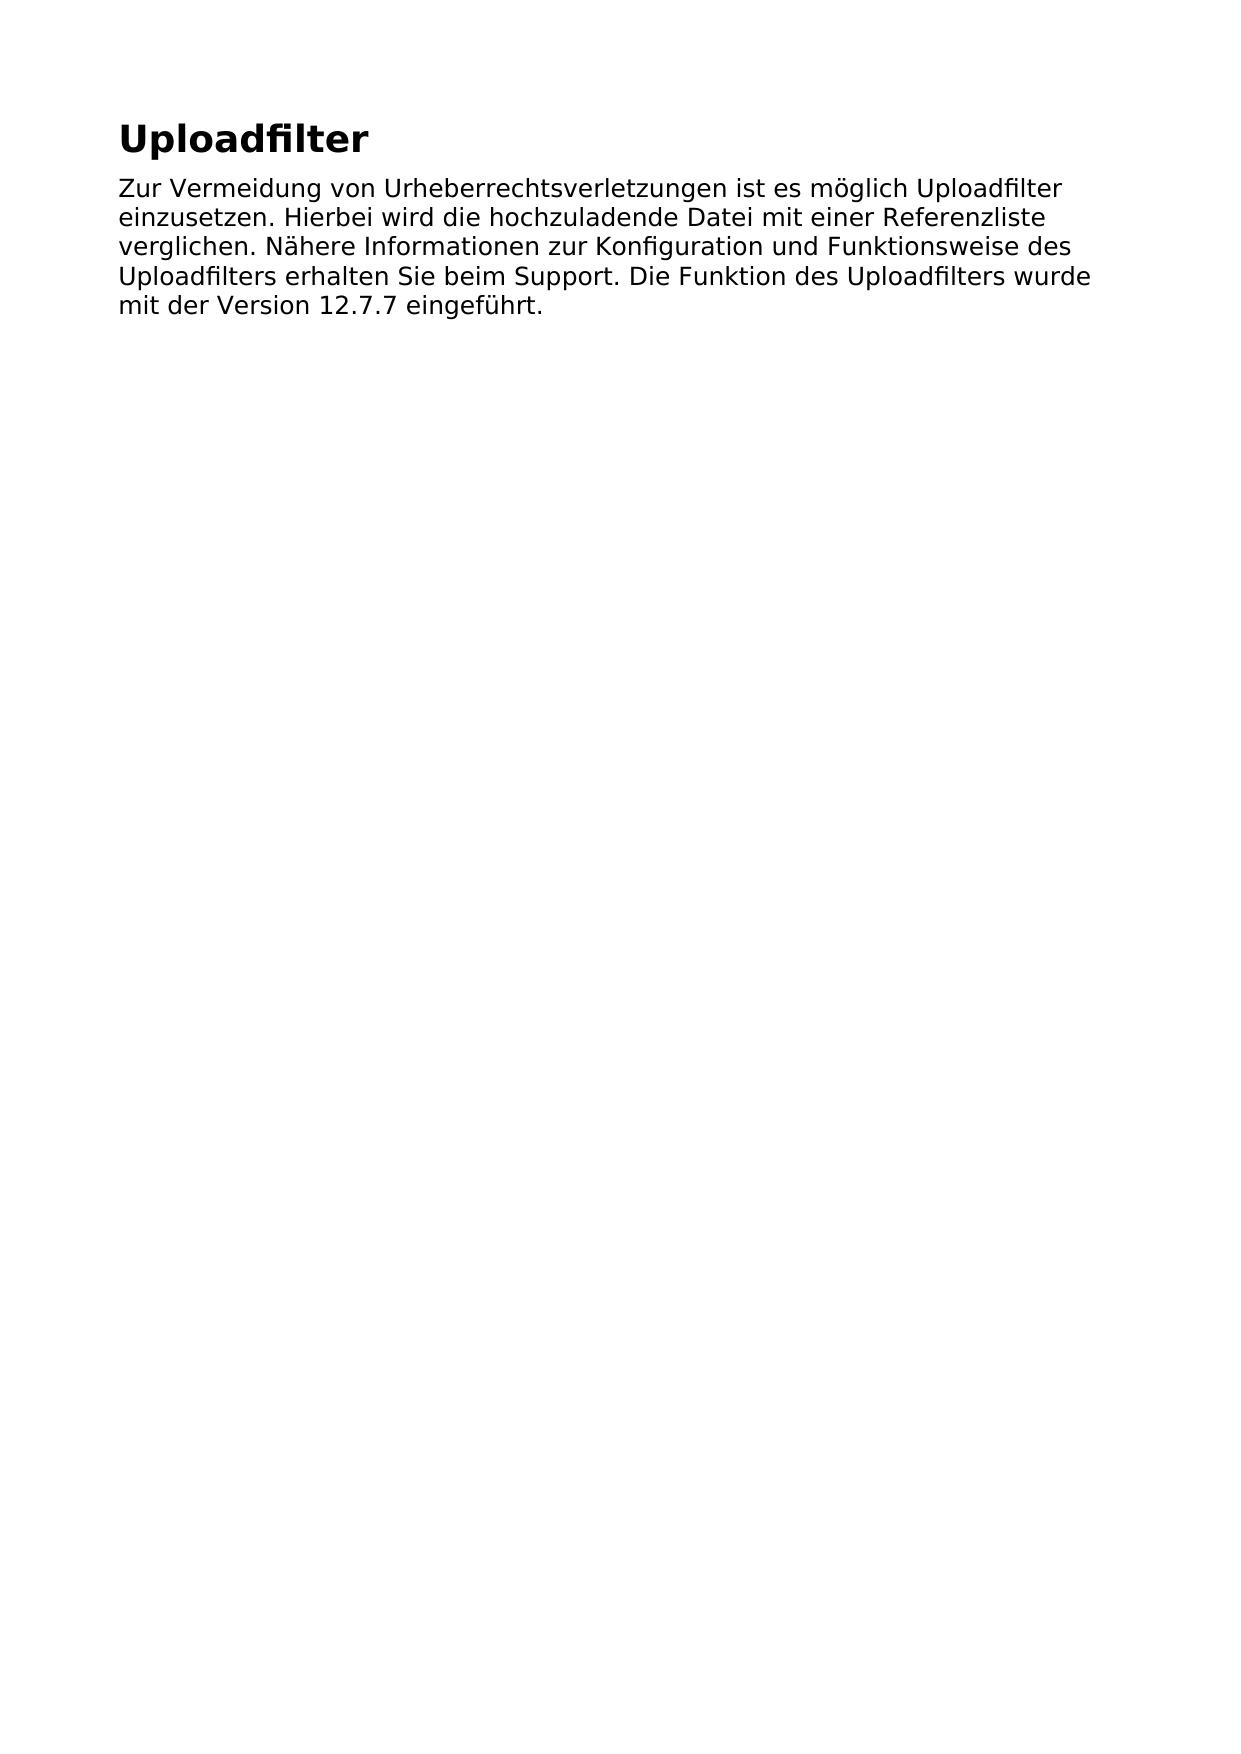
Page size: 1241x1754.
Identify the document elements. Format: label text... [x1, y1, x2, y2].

subtitle Uploadfilter [118, 118, 1122, 162]
text Zur Vermeidung von Urheberrechtsverletzungen ist es möglich Uploadfilter einzusetzen. Hierbei wird die hochzuladende Datei mit einer Referenzliste verglichen. Nähere Informationen zur Konfiguration und Funktionsweise des Uploadfilters erhalten Sie beim Support. Die Funktion des Uploadfilters wurde mit der Version 12.7.7 eingeführt. [118, 174, 1122, 320]
